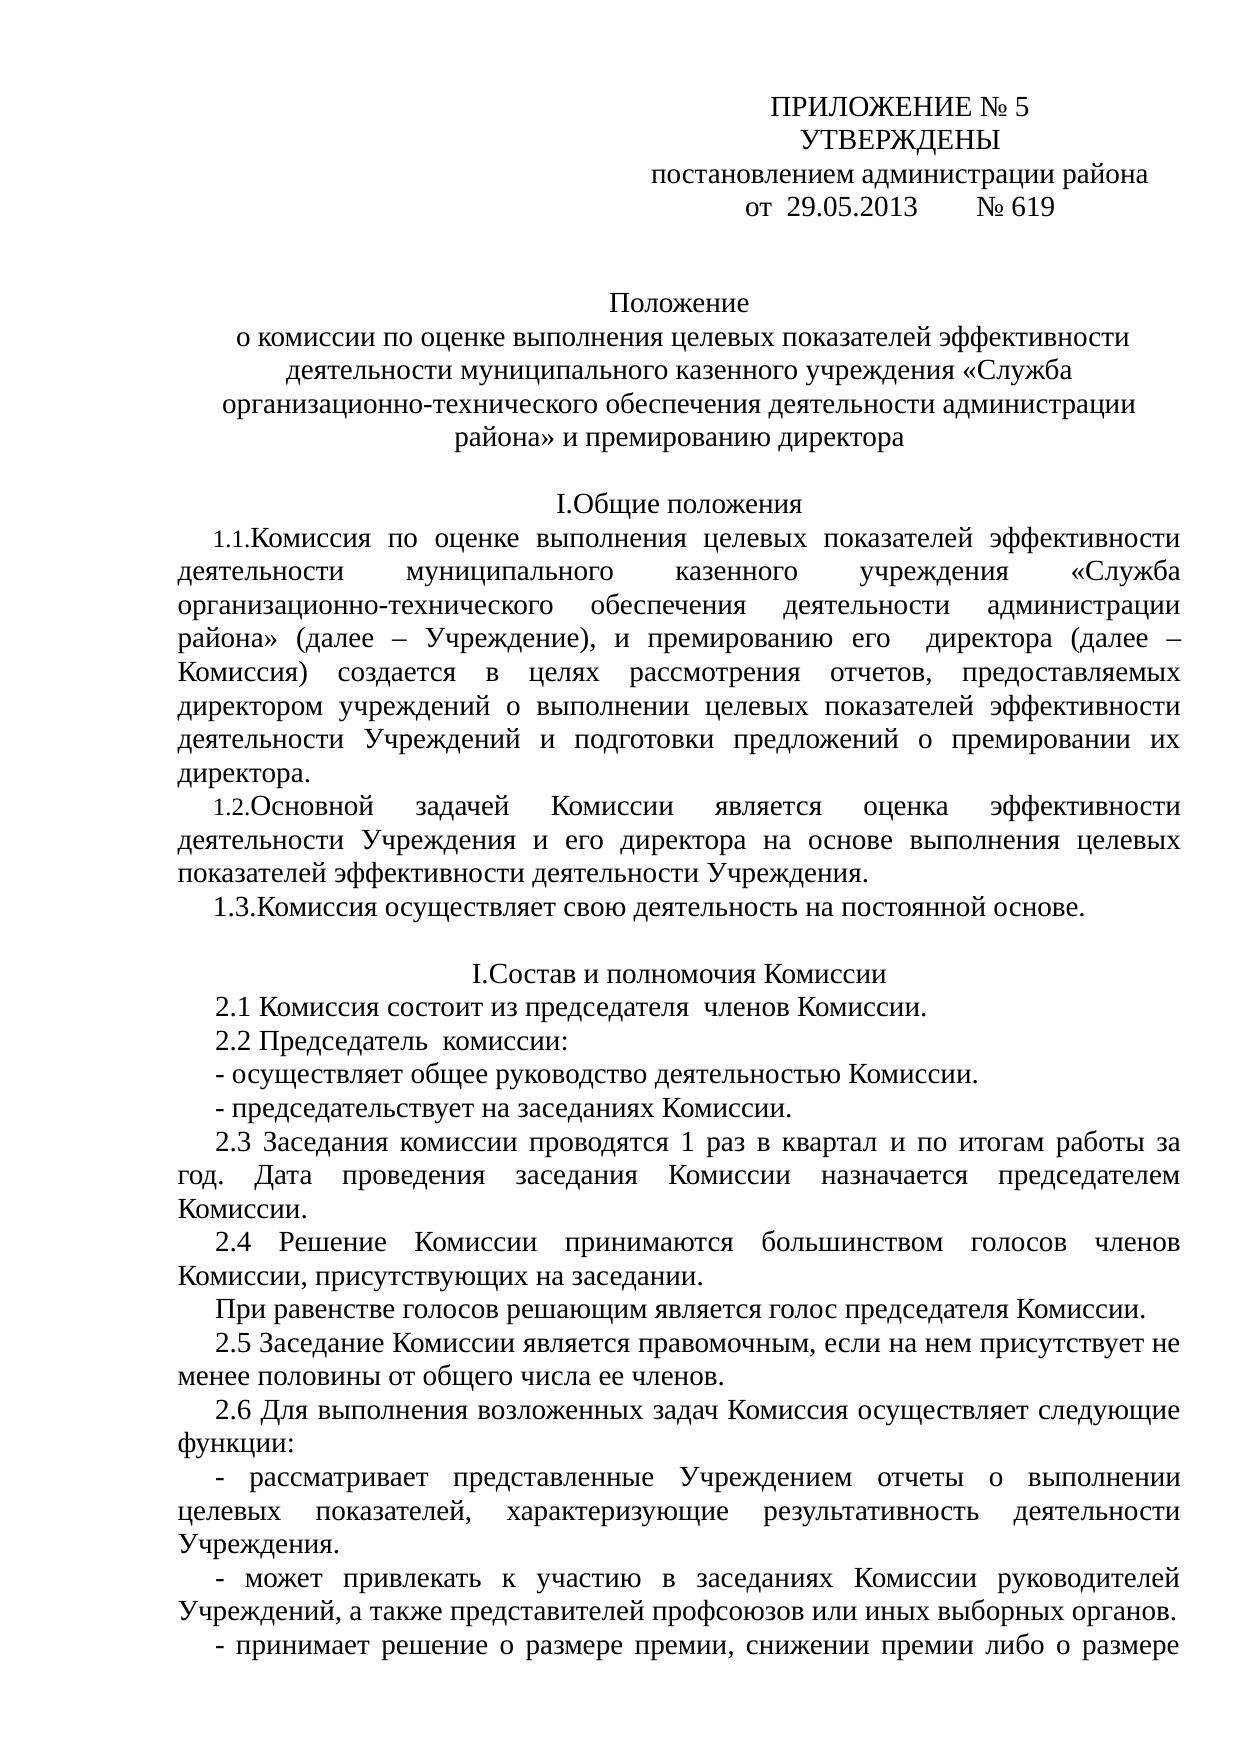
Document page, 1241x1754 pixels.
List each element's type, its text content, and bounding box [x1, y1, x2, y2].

list Комиссия по оценке выполнения целевых показателей эффективности деятельности муниципального казенного учреждения «Служба организационно-технического обеспечения деятельности администрации района» (далее – Учреждение), и премированию его директора (далее – Комиссия) создается в целях рассмотрения отчетов, предоставляемых директором учреждений о выполнении целевых показателей эффективности деятельности Учреждений и подготовки предложений о премировании их директора. [177, 520, 1181, 788]
text 2.3 Заседания комиссии проводятся 1 раз в квартал и по итогам работы за год. Дата проведения заседания Комиссии назначается председателем Комиссии. [177, 1124, 1181, 1224]
list Состав и полномочия Комиссии [177, 956, 1181, 989]
text 2.6 Для выполнения возложенных задач Комиссия осуществляет следующие функции: [177, 1392, 1181, 1459]
text 2.5 Заседание Комиссии является правомочным, если на нем присутствует не менее половины от общего числа ее членов. [177, 1325, 1181, 1392]
text ПРИЛОЖЕНИЕ № 5 [618, 89, 1181, 122]
text При равенстве голосов решающим является голос председателя Комиссии. [177, 1291, 1181, 1325]
list Общие положения [177, 486, 1181, 520]
text от 29.05.2013 № 619 [618, 189, 1181, 223]
text - председательствует на заседаниях Комиссии. [177, 1090, 1181, 1124]
text 2.1 Комиссия состоит из председателя членов Комиссии. [177, 989, 1181, 1023]
text 2.2 Председатель комиссии: [177, 1023, 1181, 1057]
list Комиссия осуществляет свою деятельность на постоянной основе. [177, 889, 1181, 922]
text о комиссии по оценке выполнения целевых показателей эффективности деятельности муниципального казенного учреждения «Служба организационно-технического обеспечения деятельности администрации района» и премированию директора [177, 319, 1181, 453]
text - принимает решение о размере премии, снижении премии либо о размере [177, 1627, 1181, 1660]
text - может привлекать к участию в заседаниях Комиссии руководителей Учреждений, а также представителей профсоюзов или иных выборных органов. [177, 1560, 1181, 1627]
text - осуществляет общее руководство деятельностью Комиссии. [177, 1057, 1181, 1090]
text Положение [177, 285, 1181, 319]
text постановлением администрации района [618, 156, 1181, 189]
text УТВЕРЖДЕНЫ [618, 122, 1181, 156]
text - рассматривает представленные Учреждением отчеты о выполнении целевых показателей, характеризующие результативность деятельности Учреждения. [177, 1459, 1181, 1560]
list Основной задачей Комиссии является оценка эффективности деятельности Учреждения и его директора на основе выполнения целевых показателей эффективности деятельности Учреждения. [177, 788, 1181, 889]
text 2.4 Решение Комиссии принимаются большинством голосов членов Комиссии, присутствующих на заседании. [177, 1224, 1181, 1291]
